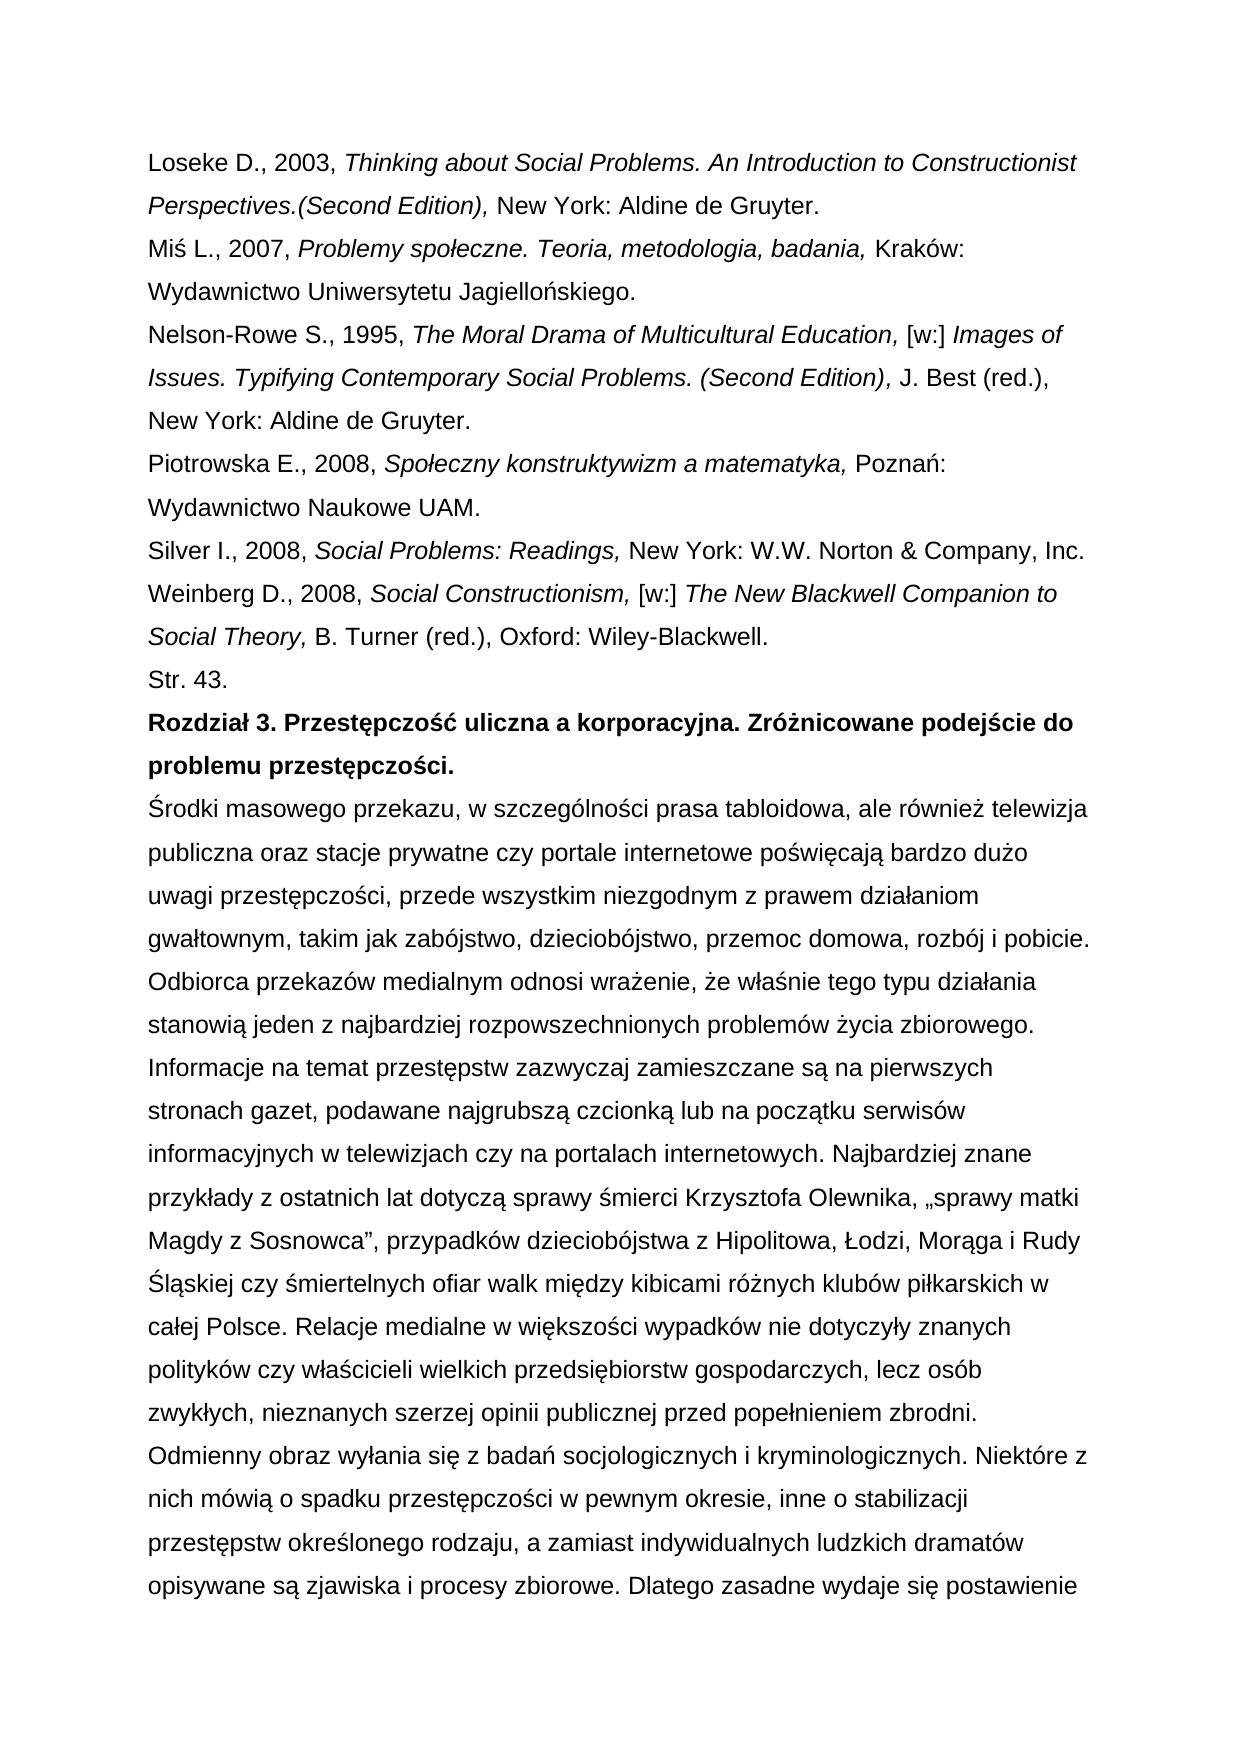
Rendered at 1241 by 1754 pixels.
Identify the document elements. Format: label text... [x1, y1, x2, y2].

text Silver I., 2008, Social Problems: Readings, New York: W.W. Norton & Company, Inc. [148, 536, 1093, 564]
subtitle Rozdział 3. Przestępczość uliczna a korporacyjna. Zróżnicowane podejście do problemu przestępczości. [148, 708, 1093, 780]
text Miś L., 2007, Problemy społeczne. Teoria, metodologia, badania, Kraków: Wydawnictwo Uniwersytetu Jagiellońskiego. [148, 234, 1093, 306]
text Nelson-Rowe S., 1995, The Moral Drama of Multicultural Education, [w:] Images of Issues. Typifying Contemporary Social Problems. (Second Edition), J. Best (red.), New York: Aldine de Gruyter. [148, 320, 1093, 435]
text Odmienny obraz wyłania się z badań socjologicznych i kryminologicznych. Niektóre z nich mówią o spadku przestępczości w pewnym okresie, inne o stabilizacji przestępstw określonego rodzaju, a zamiast indywidualnych ludzkich dramatów opisywane są zjawiska i procesy zbiorowe. Dlatego zasadne wydaje się postawienie [148, 1441, 1093, 1599]
text Piotrowska E., 2008, Społeczny konstruktywizm a matematyka, Poznań: Wydawnictwo Naukowe UAM. [148, 449, 1093, 521]
text Loseke D., 2003, Thinking about Social Problems. An Introduction to Constructionist Perspectives.(Second Edition), New York: Aldine de Gruyter. [148, 148, 1093, 219]
text Str. 43. [148, 665, 1093, 694]
text Środki masowego przekazu, w szczególności prasa tabloidowa, ale również telewizja publiczna oraz stacje prywatne czy portale internetowe poświęcają bardzo dużo uwagi przestępczości, przede wszystkim niezgodnym z prawem działaniom gwałtownym, takim jak zabójstwo, dzieciobójstwo, przemoc domowa, rozbój i pobicie. Odbiorca przekazów medialnym odnosi wrażenie, że właśnie tego typu działania stanowią jeden z najbardziej rozpowszechnionych problemów życia zbiorowego. Informacje na temat przestępstw zazwyczaj zamieszczane są na pierwszych stronach gazet, podawane najgrubszą czcionką lub na początku serwisów informacyjnych w telewizjach czy na portalach internetowych. Najbardziej znane przykłady z ostatnich lat dotyczą sprawy śmierci Krzysztofa Olewnika, „sprawy matki Magdy z Sosnowca”, przypadków dzieciobójstwa z Hipolitowa, Łodzi, Morąga i Rudy Śląskiej czy śmiertelnych ofiar walk między kibicami różnych klubów piłkarskich w całej Polsce. Relacje medialne w większości wypadków nie dotyczyły znanych polityków czy właścicieli wielkich przedsiębiorstw gospodarczych, lecz osób zwykłych, nieznanych szerzej opinii publicznej przed popełnieniem zbrodni. [148, 794, 1093, 1427]
text Weinberg D., 2008, Social Constructionism, [w:] The New Blackwell Companion to Social Theory, B. Turner (red.), Oxford: Wiley-Blackwell. [148, 579, 1093, 651]
